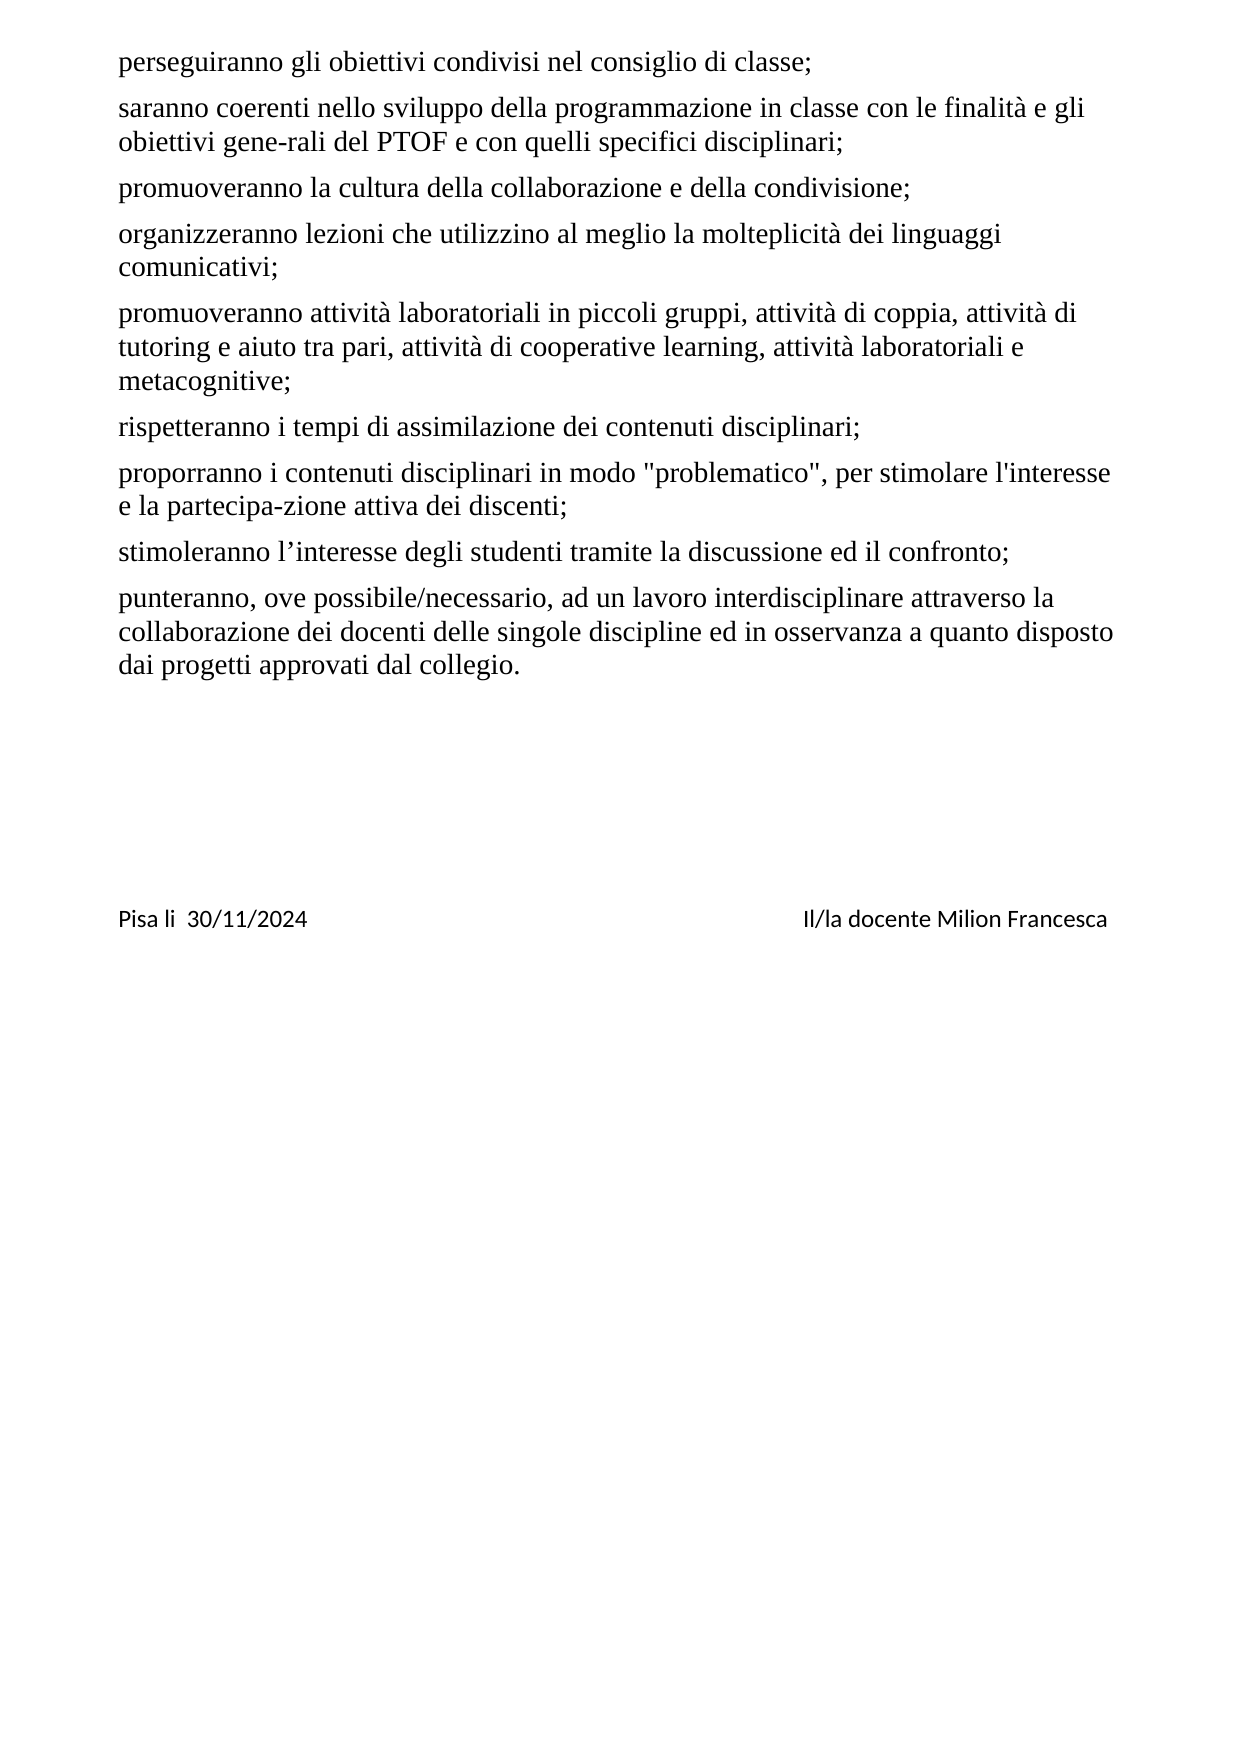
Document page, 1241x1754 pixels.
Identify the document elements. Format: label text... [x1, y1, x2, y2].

text stimoleranno l’interesse degli studenti tramite la discussione ed il confronto; [118, 534, 1122, 568]
text proporranno i contenuti disciplinari in modo "problematico", per stimolare l'interesse e la partecipa-zione attiva dei discenti; [118, 455, 1122, 522]
text punteranno, ove possibile/necessario, ad un lavoro interdisciplinare attraverso la collaborazione dei docenti delle singole discipline ed in osservanza a quanto disposto dai progetti approvati dal collegio. [118, 580, 1122, 681]
text promuoveranno la cultura della collaborazione e della condivisione; [118, 170, 1122, 203]
text saranno coerenti nello sviluppo della programmazione in classe con le finalità e gli obiettivi gene-rali del PTOF e con quelli specifici disciplinari; [118, 90, 1122, 157]
text promuoveranno attività laboratoriali in piccoli gruppi, attività di coppia, attività di tutoring e aiuto tra pari, attività di cooperative learning, attività laboratoriali e metacognitive; [118, 296, 1122, 396]
text Pisa li 30/11/2024 Il/la docente Milion Francesca [118, 903, 1122, 933]
text rispetteranno i tempi di assimilazione dei contenuti disciplinari; [118, 409, 1122, 442]
text perseguiranno gli obiettivi condivisi nel consiglio di classe; [118, 44, 1122, 78]
text organizzeranno lezioni che utilizzino al meglio la molteplicità dei linguaggi comunicativi; [118, 216, 1122, 283]
